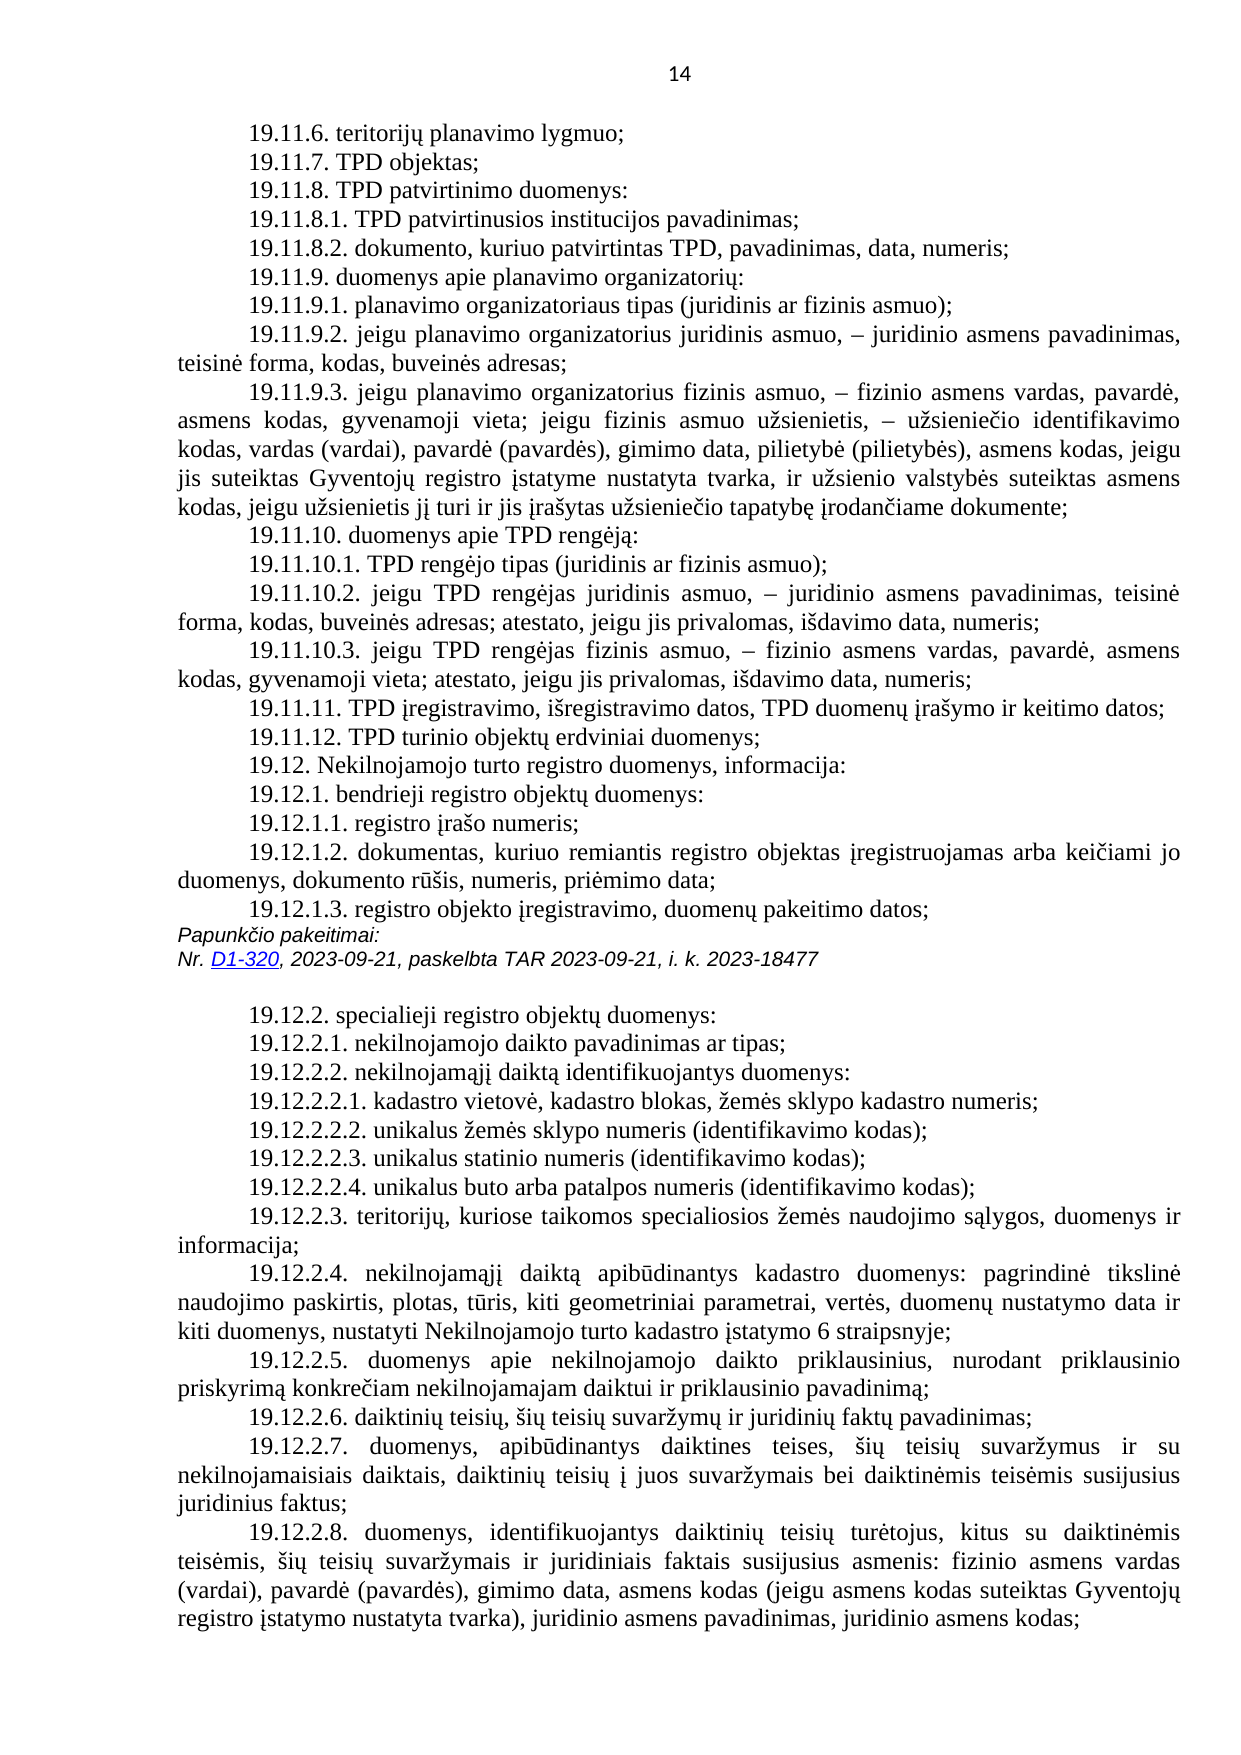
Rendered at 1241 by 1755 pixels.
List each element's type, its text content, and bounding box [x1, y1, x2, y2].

text Nr. D1-320, 2023-09-21, paskelbta TAR 2023-09-21, i. k. 2023-18477 [177, 947, 1181, 971]
text Papunkčio pakeitimai: [177, 923, 1181, 947]
text 19.12. Nekilnojamojo turto registro duomenys, informacija: [177, 751, 1181, 779]
text 19.12.2. specialieji registro objektų duomenys: [177, 1000, 1181, 1028]
text 19.11.8. TPD patvirtinimo duomenys: [177, 176, 1181, 204]
text 19.11.8.2. dokumento, kuriuo patvirtintas TPD, pavadinimas, data, numeris; [177, 233, 1181, 262]
text 19.11.11. TPD įregistravimo, išregistravimo datos, TPD duomenų įrašymo ir keitimo datos; [177, 693, 1181, 722]
text 19.12.2.1. nekilnojamojo daikto pavadinimas ar tipas; [177, 1028, 1181, 1057]
text 19.12.2.2.3. unikalus statinio numeris (identifikavimo kodas); [177, 1143, 1181, 1172]
text 19.12.1.3. registro objekto įregistravimo, duomenų pakeitimo datos; [177, 894, 1181, 923]
text 19.12.1.2. dokumentas, kuriuo remiantis registro objektas įregistruojamas arba keičiami jo duomenys, dokumento rūšis, numeris, priėmimo data; [177, 837, 1181, 894]
text 19.11.12. TPD turinio objektų erdviniai duomenys; [177, 722, 1181, 751]
text 19.12.2.7. duomenys, apibūdinantys daiktines teises, šių teisių suvaržymus ir su nekilnojamaisiais daiktais, daiktinių teisių į juos suvaržymais bei daiktinėmis teisėmis susijusius juridinius faktus; [177, 1431, 1181, 1517]
text 19.11.7. TPD objektas; [177, 147, 1181, 176]
text 19.11.9.3. jeigu planavimo organizatorius fizinis asmuo, – fizinio asmens vardas, pavardė, asmens kodas, gyvenamoji vieta; jeigu fizinis asmuo užsienietis, – užsieniečio identifikavimo kodas, vardas (vardai), pavardė (pavardės), gimimo data, pilietybė (pilietybės), asmens kodas, jeigu jis suteiktas Gyventojų registro įstatyme nustatyta tvarka, ir užsienio valstybės suteiktas asmens kodas, jeigu užsienietis jį turi ir jis įrašytas užsieniečio tapatybę įrodančiame dokumente; [177, 377, 1181, 521]
text 19.11.10.3. jeigu TPD rengėjas fizinis asmuo, – fizinio asmens vardas, pavardė, asmens kodas, gyvenamoji vieta; atestato, jeigu jis privalomas, išdavimo data, numeris; [177, 636, 1181, 693]
text 19.12.2.2.4. unikalus buto arba patalpos numeris (identifikavimo kodas); [177, 1172, 1181, 1201]
text 19.12.2.2.2. unikalus žemės sklypo numeris (identifikavimo kodas); [177, 1115, 1181, 1143]
text 19.11.10.2. jeigu TPD rengėjas juridinis asmuo, – juridinio asmens pavadinimas, teisinė forma, kodas, buveinės adresas; atestato, jeigu jis privalomas, išdavimo data, numeris; [177, 578, 1181, 636]
text 19.12.2.2.1. kadastro vietovė, kadastro blokas, žemės sklypo kadastro numeris; [177, 1086, 1181, 1115]
text 19.12.2.6. daiktinių teisių, šių teisių suvaržymų ir juridinių faktų pavadinimas; [177, 1402, 1181, 1431]
text 19.12.2.4. nekilnojamąjį daiktą apibūdinantys kadastro duomenys: pagrindinė tikslinė naudojimo paskirtis, plotas, tūris, kiti geometriniai parametrai, vertės, duomenų nustatymo data ir kiti duomenys, nustatyti Nekilnojamojo turto kadastro įstatymo 6 straipsnyje; [177, 1258, 1181, 1345]
text 19.11.8.1. TPD patvirtinusios institucijos pavadinimas; [177, 204, 1181, 233]
text 19.12.1. bendrieji registro objektų duomenys: [177, 779, 1181, 808]
text 19.11.9. duomenys apie planavimo organizatorių: [177, 262, 1181, 291]
text 19.11.10.1. TPD rengėjo tipas (juridinis ar fizinis asmuo); [177, 549, 1181, 578]
text 19.11.10. duomenys apie TPD rengėją: [177, 521, 1181, 549]
text 19.12.2.5. duomenys apie nekilnojamojo daikto priklausinius, nurodant priklausinio priskyrimą konkrečiam nekilnojamajam daiktui ir priklausinio pavadinimą; [177, 1345, 1181, 1402]
text 19.12.2.8. duomenys, identifikuojantys daiktinių teisių turėtojus, kitus su daiktinėmis teisėmis, šių teisių suvaržymais ir juridiniais faktais susijusius asmenis: fizinio asmens vardas (vardai), pavardė (pavardės), gimimo data, asmens kodas (jeigu asmens kodas suteiktas Gyventojų registro įstatymo nustatyta tvarka), juridinio asmens pavadinimas, juridinio asmens kodas; [177, 1517, 1181, 1632]
text 19.11.6. teritorijų planavimo lygmuo; [177, 118, 1181, 147]
text 19.12.2.2. nekilnojamąjį daiktą identifikuojantys duomenys: [177, 1057, 1181, 1086]
text 19.11.9.2. jeigu planavimo organizatorius juridinis asmuo, – juridinio asmens pavadinimas, teisinė forma, kodas, buveinės adresas; [177, 319, 1181, 377]
text 19.11.9.1. planavimo organizatoriaus tipas (juridinis ar fizinis asmuo); [177, 291, 1181, 319]
text 19.12.1.1. registro įrašo numeris; [177, 808, 1181, 837]
text 19.12.2.3. teritorijų, kuriose taikomos specialiosios žemės naudojimo sąlygos, duomenys ir informacija; [177, 1201, 1181, 1258]
